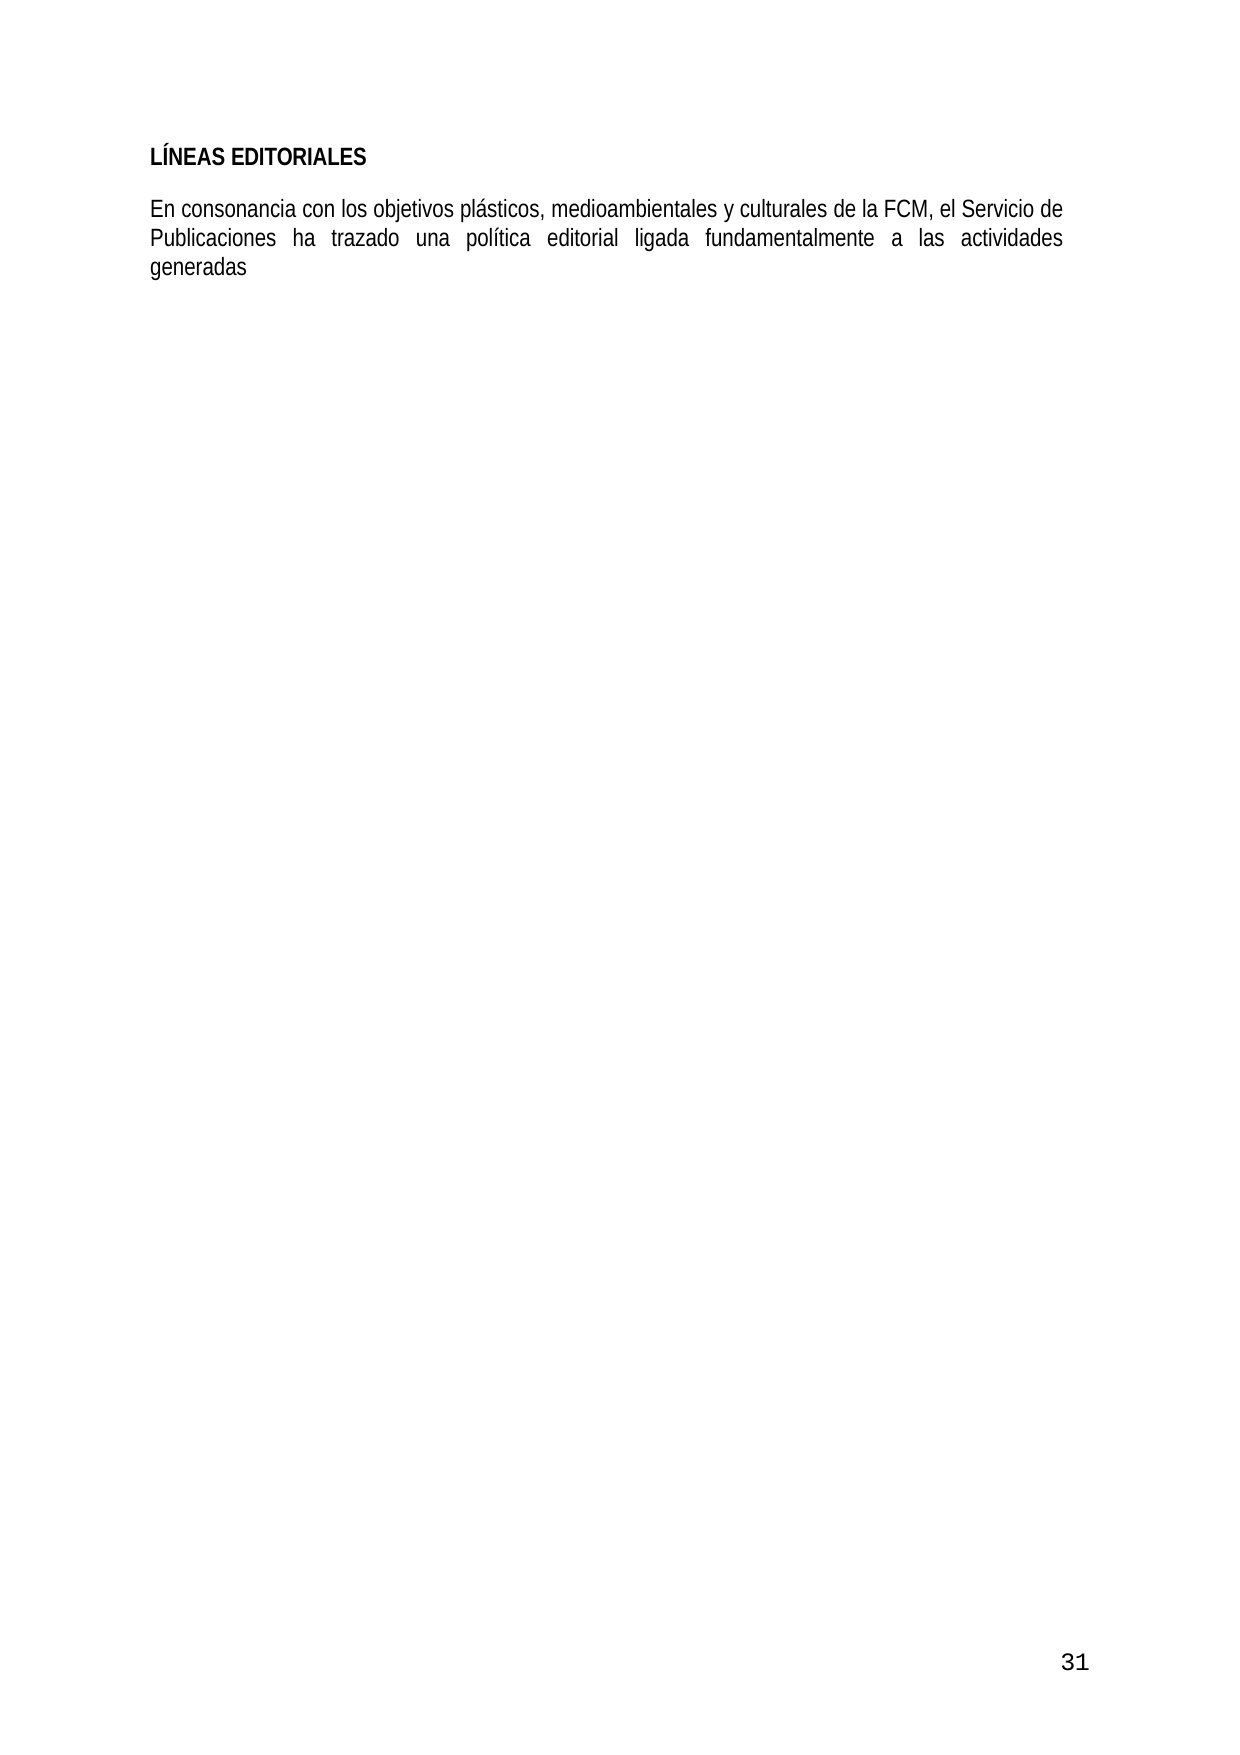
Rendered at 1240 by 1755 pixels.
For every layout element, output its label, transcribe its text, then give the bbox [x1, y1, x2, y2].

subtitle LÍNEAS EDITORIALES [150, 142, 1092, 170]
text En consonancia con los objetivos plásticos, medioambientales y culturales de la FCM, el Servicio de Publicaciones ha trazado una política editorial ligada fundamentalmente a las actividades generadas [150, 194, 1063, 280]
